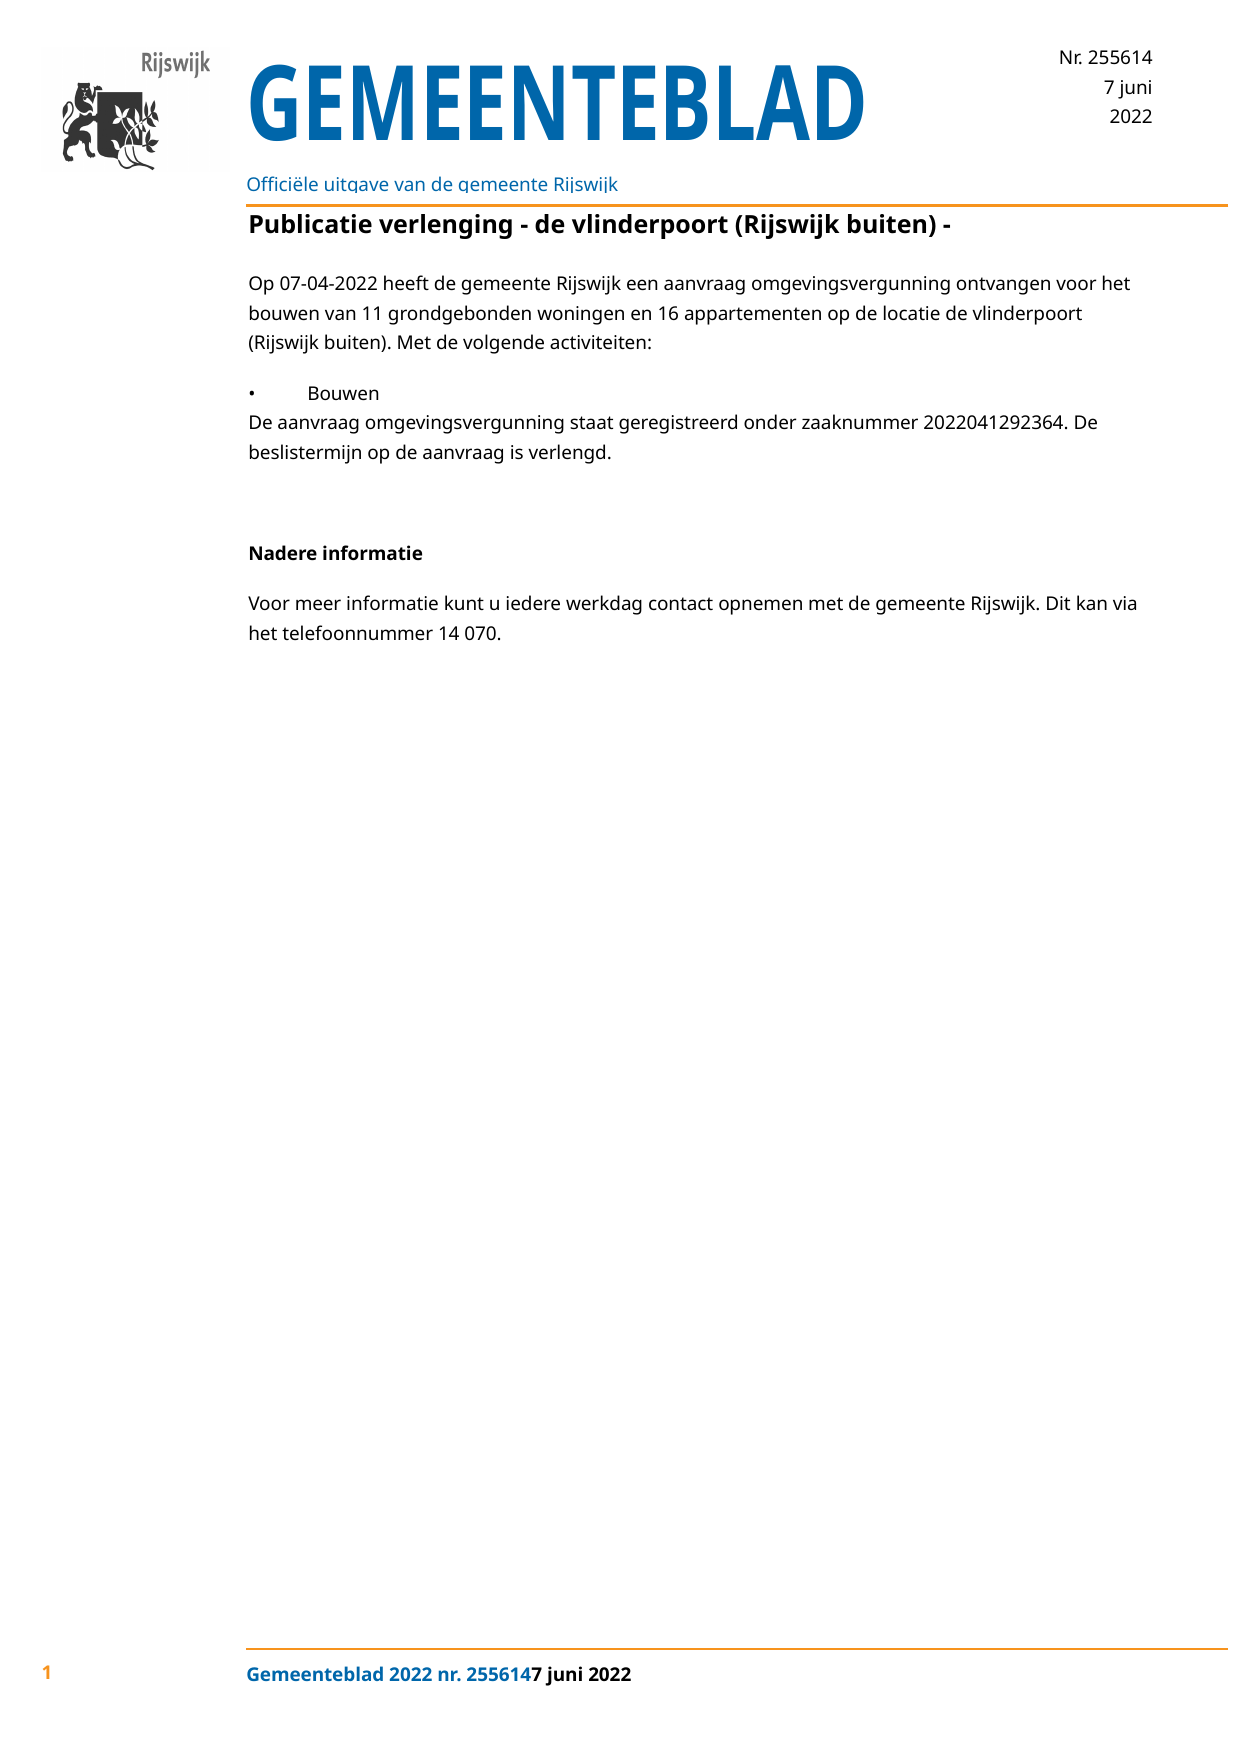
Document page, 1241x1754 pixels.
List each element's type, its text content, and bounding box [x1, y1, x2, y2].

text Nadere informatie [248, 540, 1152, 566]
list Bouwen [248, 380, 1152, 406]
text Op 07-04-2022 heeft de gemeente Rijswijk een aanvraag omgevingsvergunning ontvangen voor het bouwen van 11 grondgebonden woningen en 16 appartementen op de locatie de vlinderpoort (Rijswijk buiten). Met de volgende activiteiten: [248, 270, 1152, 355]
text De aanvraag omgevingsvergunning staat geregistreerd onder zaaknummer 2022041292364. De beslistermijn op de aanvraag is verlengd. [248, 409, 1152, 465]
picture [41, 47, 231, 172]
text Voor meer informatie kunt u iedere werkdag contact opnemen met de gemeente Rijswijk. Dit kan via het telefoonnummer 14 070. [248, 590, 1152, 646]
text Publicatie verlenging - de vlinderpoort (Rijswijk buiten) - [248, 207, 1152, 241]
